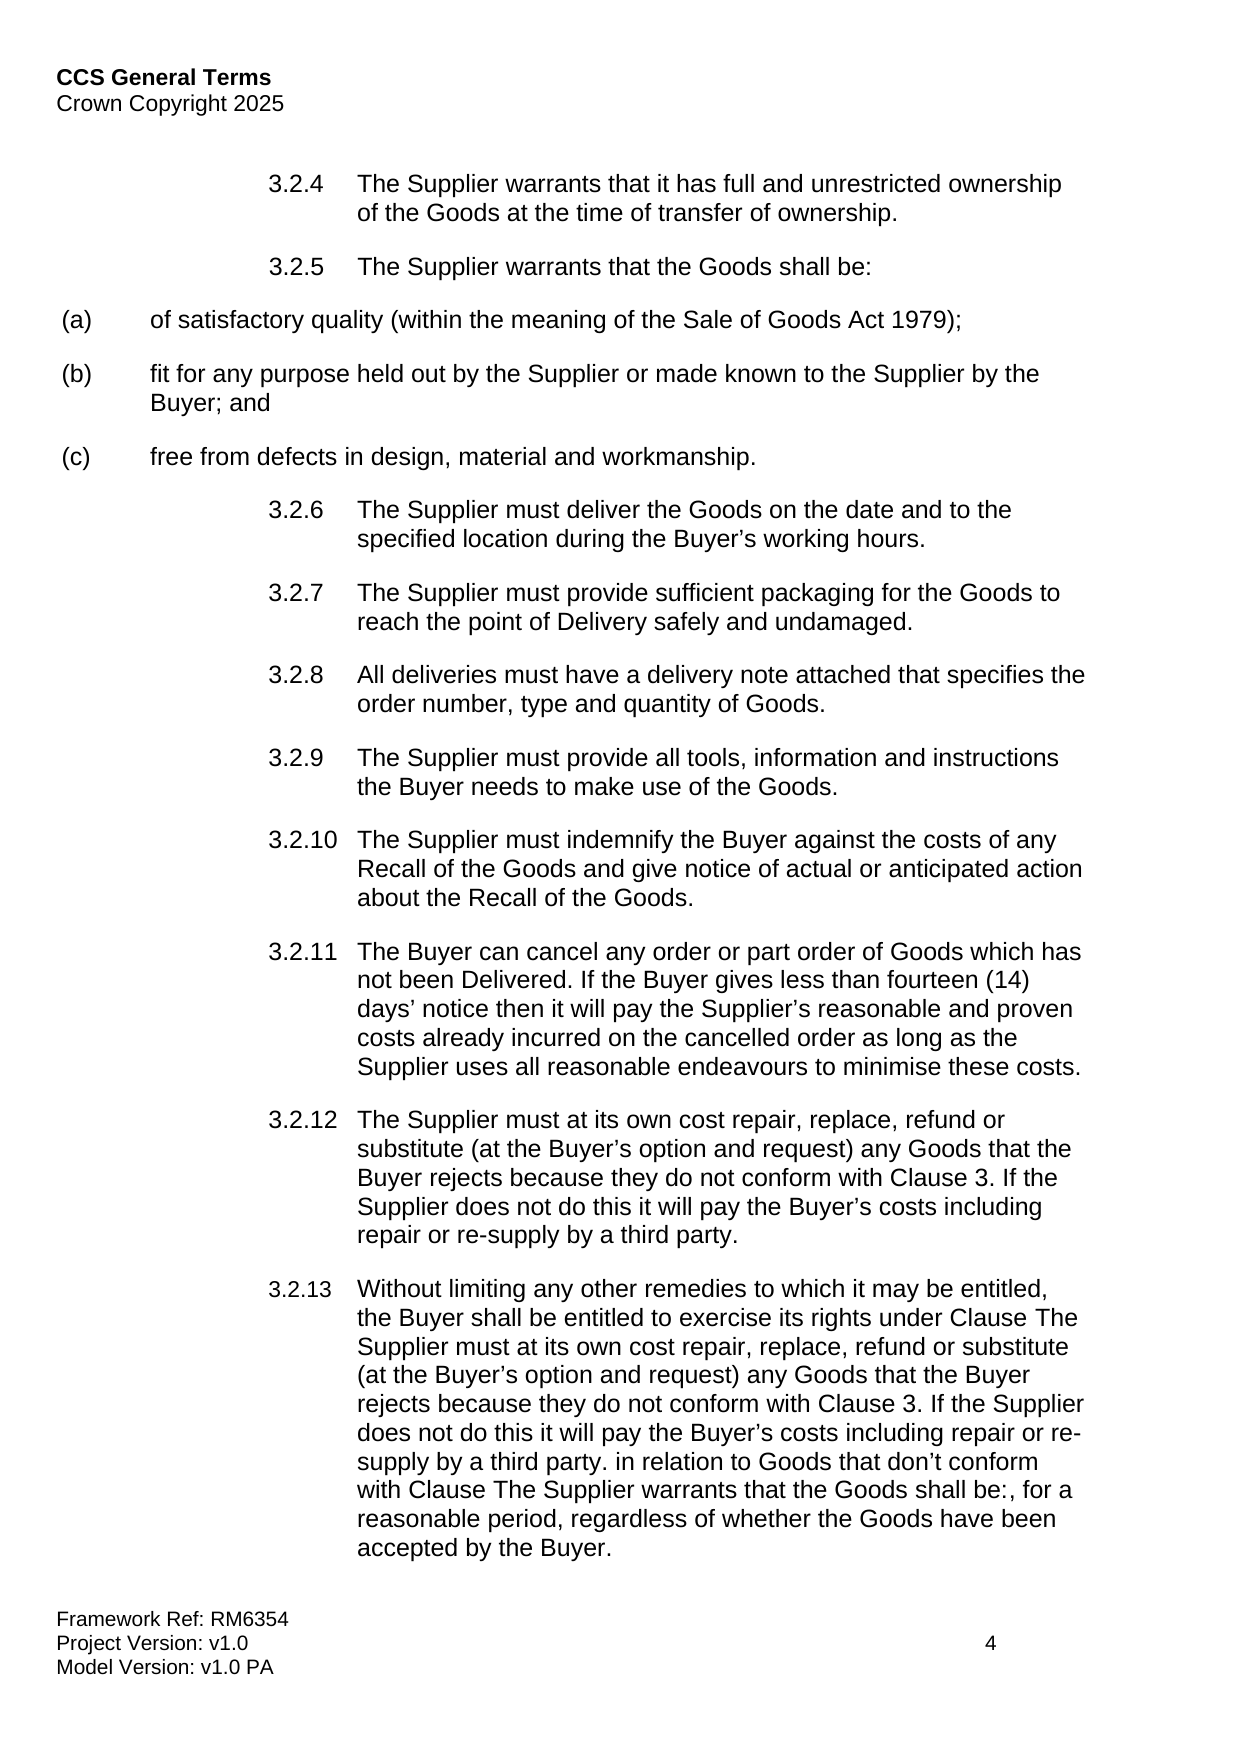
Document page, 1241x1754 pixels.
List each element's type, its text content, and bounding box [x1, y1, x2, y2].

list The Buyer can cancel any order or part order of Goods which has not been Delivered. If the Buyer gives less than fourteen (14) days’ notice then it will pay the Supplier’s reasonable and proven costs already incurred on the cancelled order as long as the Supplier uses all reasonable endeavours to minimise these costs. [268, 937, 1090, 1081]
list The Supplier must deliver the Goods on the date and to the specified location during the Buyer’s working hours. [268, 496, 1090, 553]
list The Supplier warrants that it has full and unrestricted ownership of the Goods at the time of transfer of ownership. [268, 169, 1090, 227]
list fit for any purpose held out by the Supplier or made known to the Supplier by the Buyer; and [61, 359, 1090, 417]
list free from defects in design, material and workmanship. [61, 442, 1090, 471]
list The Supplier must provide all tools, information and instructions the Buyer needs to make use of the Goods. [268, 743, 1090, 801]
list The Supplier must provide sufficient packaging for the Goods to reach the point of Delivery safely and undamaged. [268, 578, 1090, 636]
list The Supplier must at its own cost repair, replace, refund or substitute (at the Buyer’s option and request) any Goods that the Buyer rejects because they do not conform with Clause 3. If the Supplier does not do this it will pay the Buyer’s costs including repair or re-supply by a third party. [268, 1106, 1090, 1249]
list The Supplier must indemnify the Buyer against the costs of any Recall of the Goods and give notice of actual or anticipated action about the Recall of the Goods. [268, 826, 1090, 912]
list Without limiting any other remedies to which it may be entitled, the Buyer shall be entitled to exercise its rights under Clause 3.2.12 in relation to Goods that don’t conform with Clause 3.2.5, for a reasonable period, regardless of whether the Goods have been accepted by the Buyer. [268, 1274, 1090, 1562]
list The Supplier warrants that the Goods shall be: [268, 252, 1090, 281]
list All deliveries must have a delivery note attached that specifies the order number, type and quantity of Goods. [268, 661, 1090, 718]
list of satisfactory quality (within the meaning of the Sale of Goods Act 1979); [61, 306, 1090, 334]
